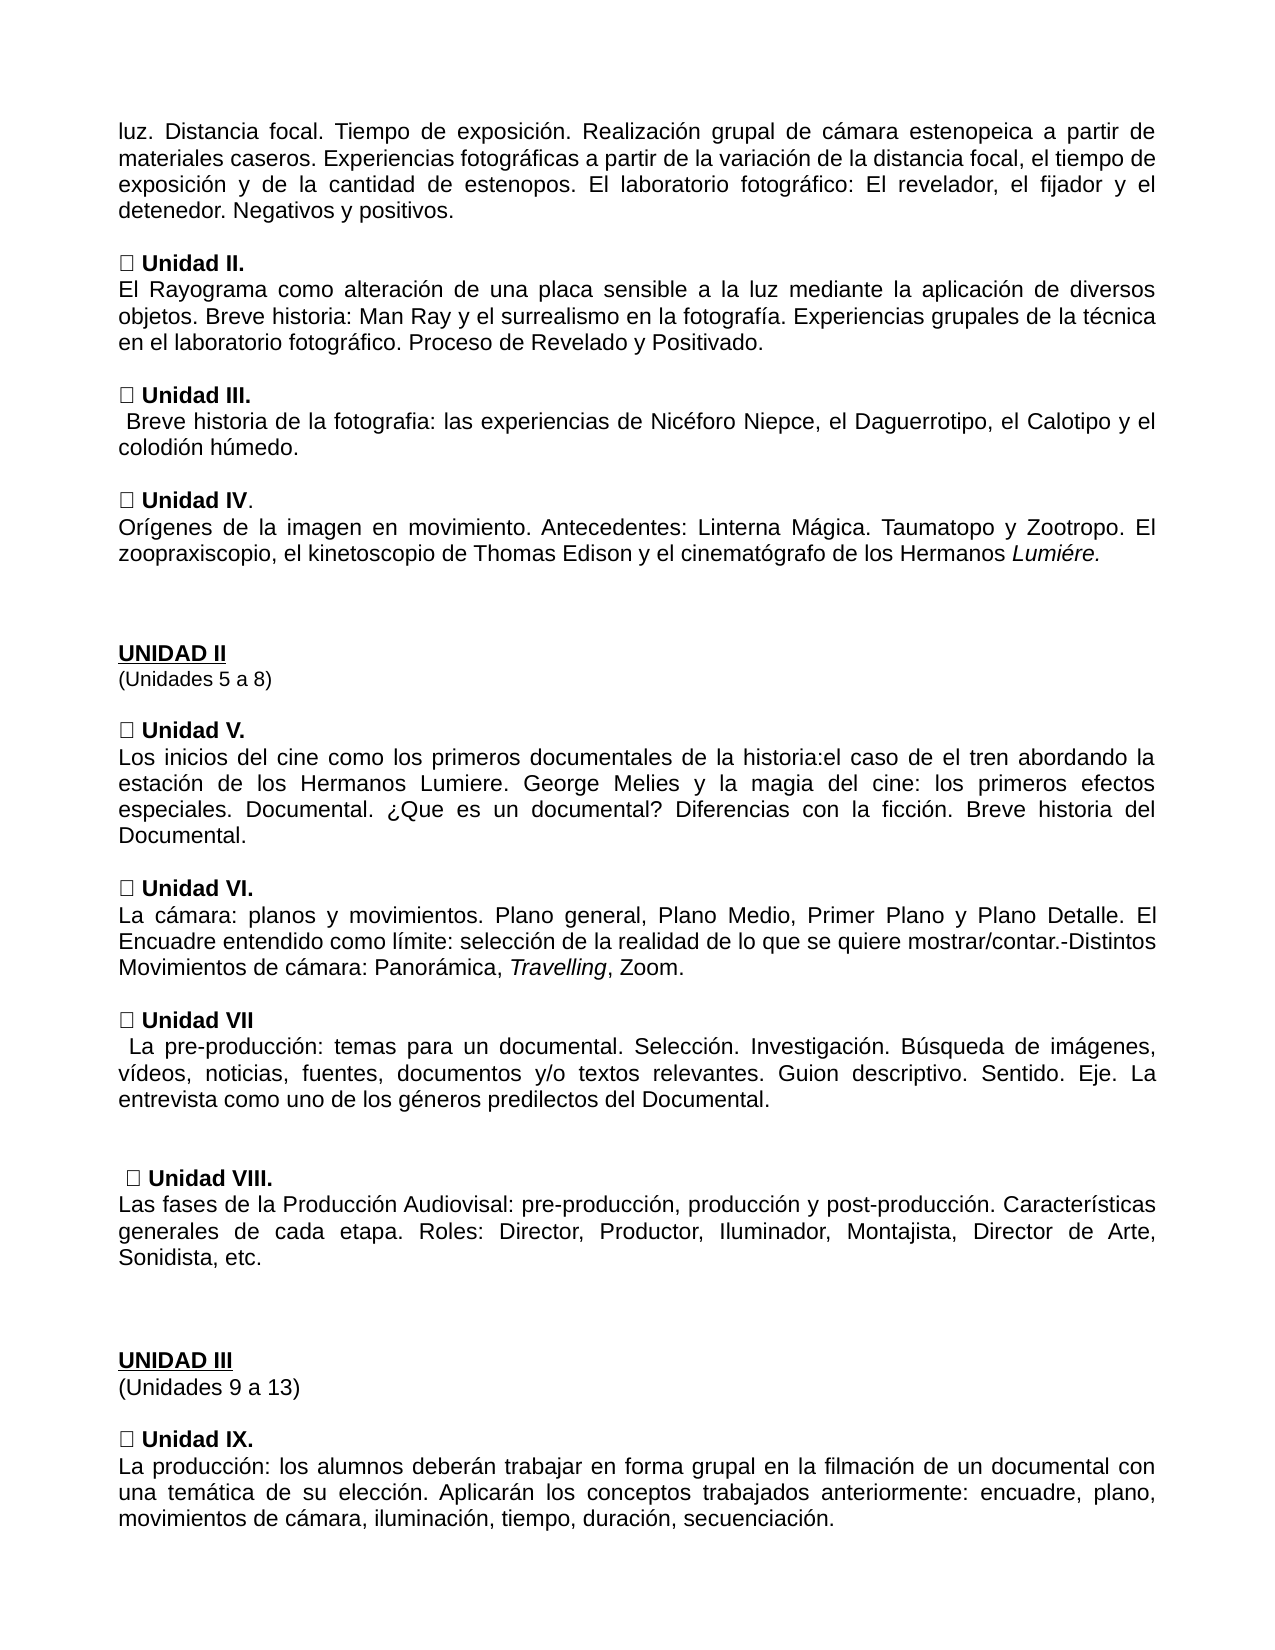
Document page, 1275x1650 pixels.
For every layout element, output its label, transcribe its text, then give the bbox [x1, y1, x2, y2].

text UNIDAD II [118, 640, 1157, 667]
text La producción: los alumnos deberán trabajar en forma grupal en la filmación de un documental con una temática de su elección. Aplicarán los conceptos trabajados anteriormente: encuadre, plano, movimientos de cámara, iluminación, tiempo, duración, secuenciación. [118, 1453, 1157, 1532]
text El Rayograma como alteración de una placa sensible a la luz mediante la aplicación de diversos objetos. Breve historia: Man Ray y el surrealismo en la fotografía. Experiencias grupales de la técnica en el laboratorio fotográfico. Proceso de Revelado y Positivado. [118, 276, 1157, 382]
text  Unidad IV. [118, 487, 1157, 513]
text La cámara: planos y movimientos. Plano general, Plano Medio, Primer Plano y Plano Detalle. El Encuadre entendido como límite: selección de la realidad de lo que se quiere mostrar/contar.-Distintos Movimientos de cámara: Panorámica, Travelling, Zoom. [118, 902, 1157, 981]
text Los inicios del cine como los primeros documentales de la historia:el caso de el tren abordando la estación de los Hermanos Lumiere. George Melies y la magia del cine: los primeros efectos especiales. Documental. ¿Que es un documental? Diferencias con la ficción. Breve historia del Documental. [118, 743, 1157, 849]
text UNIDAD III [118, 1347, 1157, 1373]
text  Unidad IX. [118, 1426, 1157, 1453]
text  Unidad VIII. [118, 1165, 1157, 1191]
text Orígenes de la imagen en movimiento. Antecedentes: Linterna Mágica. Taumatopo y Zootropo. El zoopraxiscopio, el kinetoscopio de Thomas Edison y el cinematógrafo de los Hermanos Lumiére. [118, 513, 1157, 566]
text luz. Distancia focal. Tiempo de exposición. Realización grupal de cámara estenopeica a partir de materiales caseros. Experiencias fotográficas a partir de la variación de la distancia focal, el tiempo de exposición y de la cantidad de estenopos. El laboratorio fotográfico: El revelador, el fijador y el detenedor. Negativos y positivos. [118, 118, 1157, 223]
text  Unidad III. [118, 382, 1157, 408]
text Las fases de la Producción Audiovisal: pre-producción, producción y post-producción. Características generales de cada etapa. Roles: Director, Productor, Iluminador, Montajista, Director de Arte, Sonidista, etc. [118, 1191, 1157, 1271]
text  Unidad VI. [118, 875, 1157, 902]
text La pre-producción: temas para un documental. Selección. Investigación. Búsqueda de imágenes, vídeos, noticias, fuentes, documentos y/o textos relevantes. Guion descriptivo. Sentido. Eje. La entrevista como uno de los géneros predilectos del Documental. [118, 1033, 1157, 1112]
text (Unidades 5 a 8) [118, 667, 1157, 691]
text  Unidad VII [118, 1007, 1157, 1033]
text  Unidad II. [118, 250, 1157, 276]
text (Unidades 9 a 13) [118, 1373, 1157, 1400]
text Breve historia de la fotografia: las experiencias de Nicéforo Niepce, el Daguerrotipo, el Calotipo y el colodión húmedo. [118, 408, 1157, 487]
text  Unidad V. [118, 717, 1157, 743]
